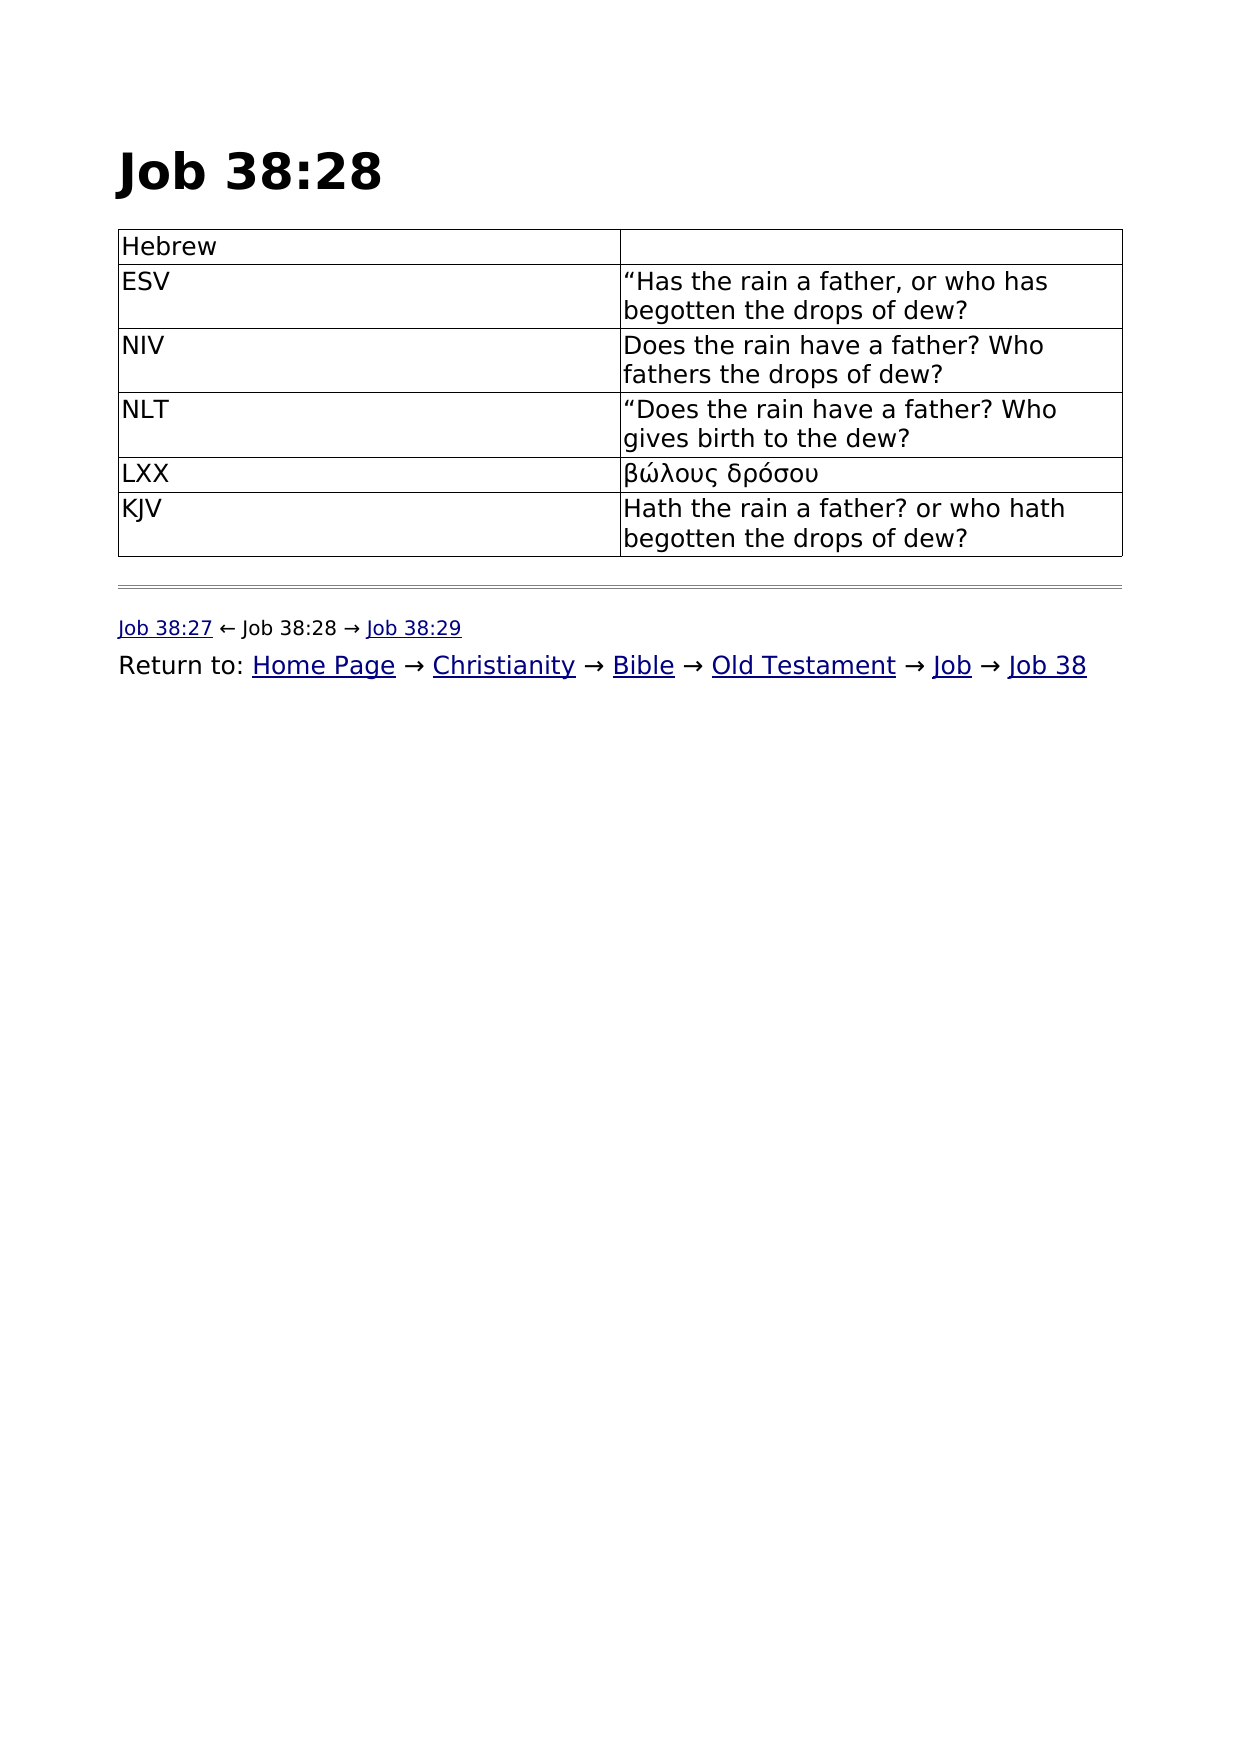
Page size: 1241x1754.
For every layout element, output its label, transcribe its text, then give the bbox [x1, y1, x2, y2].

subtitle Job 38:28 [118, 143, 1122, 201]
table_cell βώλους δρόσου [621, 458, 1122, 492]
table_cell LXX [119, 458, 620, 492]
table_header [621, 230, 1122, 264]
table_header Hebrew [119, 230, 620, 264]
text Return to: Home Page → Christianity → Bible → Old Testament → Job → Job 38 [118, 651, 1122, 680]
table_cell “Does the rain have a father? Who gives birth to the dew? [621, 393, 1122, 457]
table_cell NLT [119, 393, 620, 457]
table_cell “Has the rain a father, or who has begotten the drops of dew? [621, 265, 1122, 328]
table_cell ESV [119, 265, 620, 328]
text Job 38:27 ← Job 38:28 → Job 38:29 [118, 617, 1122, 651]
table_cell Does the rain have a father? Who fathers the drops of dew? [621, 329, 1122, 392]
table_cell Hath the rain a father? or who hath begotten the drops of dew? [621, 493, 1122, 556]
table_cell KJV [119, 493, 620, 556]
table_cell NIV [119, 329, 620, 392]
